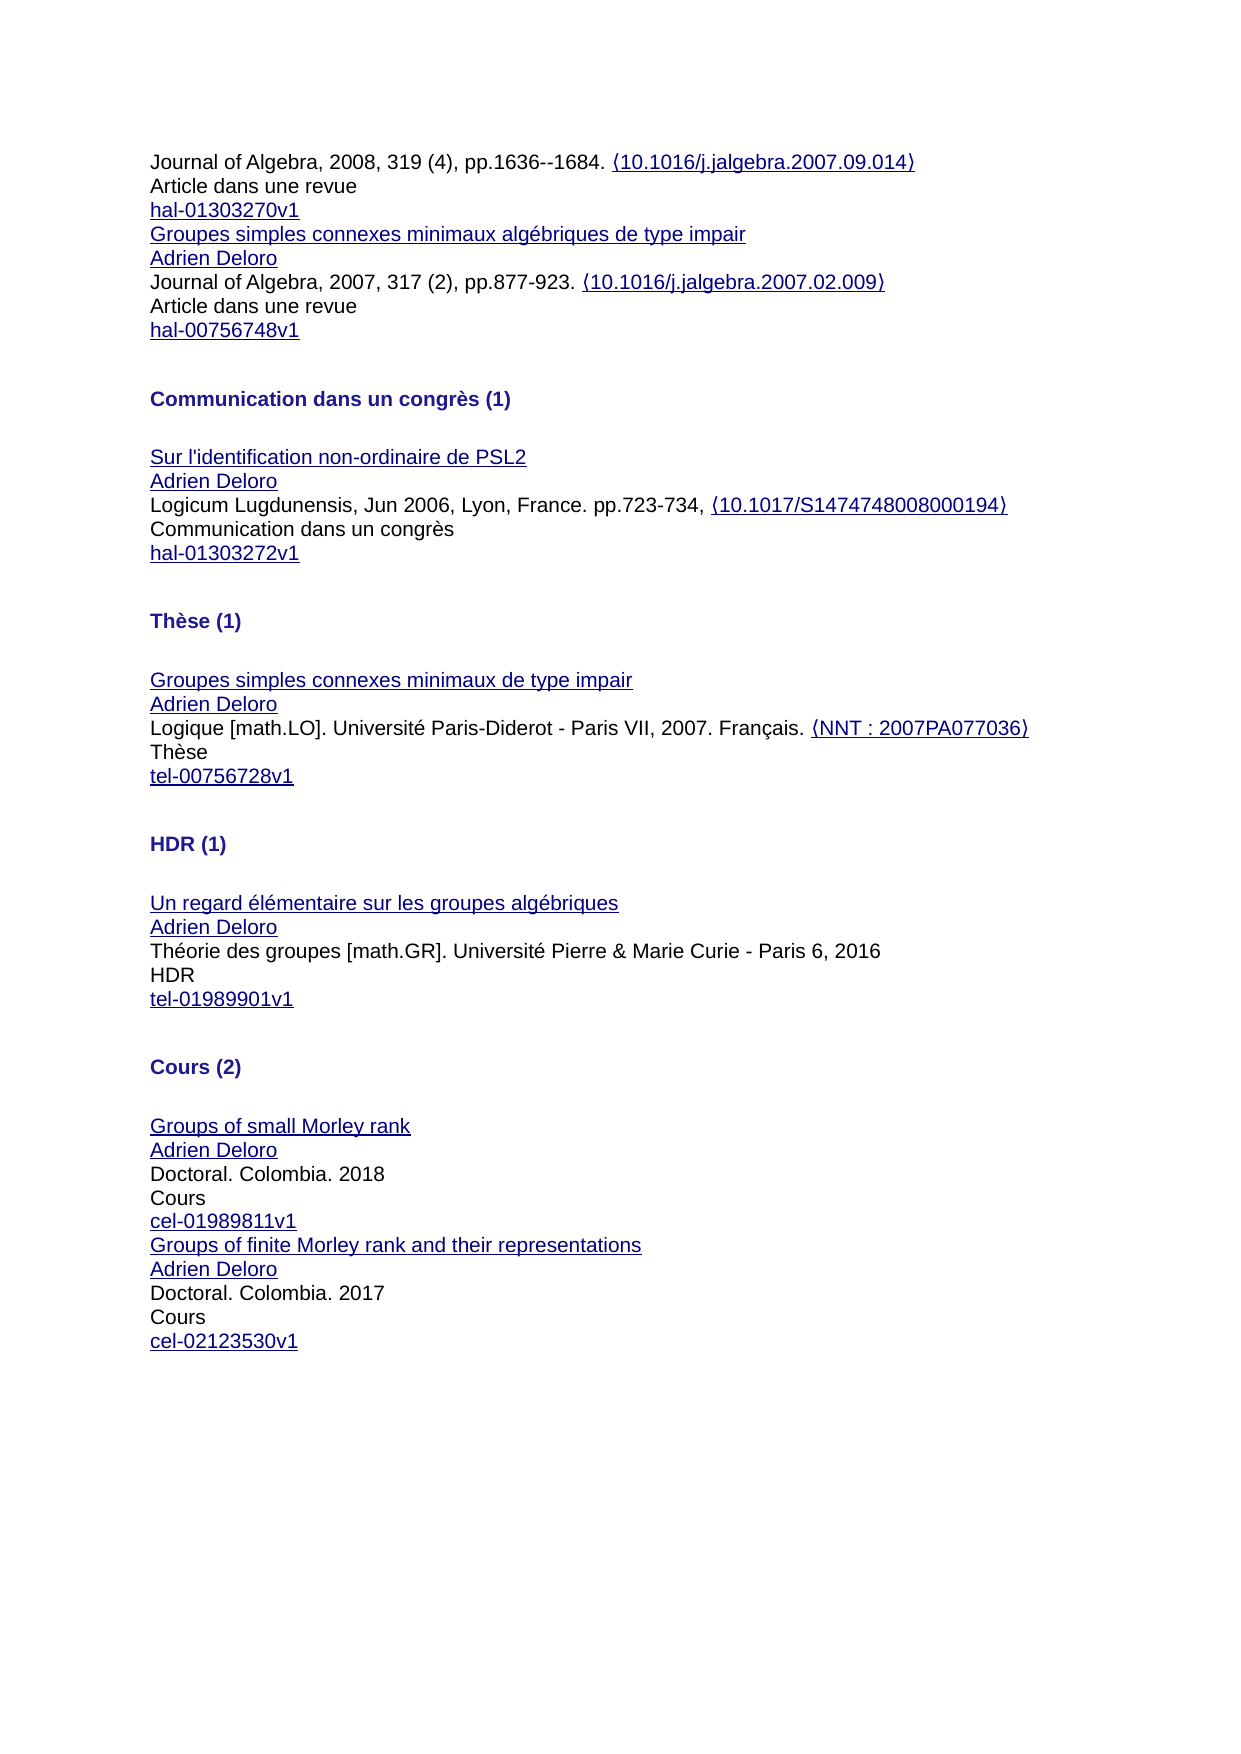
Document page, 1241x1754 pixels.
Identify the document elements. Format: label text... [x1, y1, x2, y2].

table_header Sur l'identification non-ordinaire de PSL2 Adrien Deloro Logicum Lugdunensis, Jun 2006, Lyon, France. pp.723-734, ⟨10.1017/S1474748008000194⟩ Communication dans un congrès hal-01303272v1 [150, 445, 1090, 564]
subtitle Cours (2) [150, 1055, 1090, 1079]
table_cell Journal of Algebra, 2008, 319 (4), pp.1636--1684. ⟨10.1016/j.jalgebra.2007.09.014⟩ Article dans une revue hal-01303270v1 [150, 150, 1090, 222]
table_header Groupes simples connexes minimaux de type impair Adrien Deloro Logique [math.LO]. Université Paris-Diderot - Paris VII, 2007. Français. ⟨NNT : 2007PA077036⟩ Thèse tel-00756728v1 [150, 668, 1090, 787]
subtitle Communication dans un congrès (1) [150, 386, 1090, 410]
subtitle HDR (1) [150, 832, 1090, 856]
subtitle Thèse (1) [150, 609, 1090, 633]
table_cell Groups of finite Morley rank and their representations Adrien Deloro Doctoral. Colombia. 2017 Cours cel-02123530v1 [150, 1233, 1090, 1353]
table_header Groups of small Morley rank Adrien Deloro Doctoral. Colombia. 2018 Cours cel-01989811v1 [150, 1114, 1090, 1233]
table_header Un regard élémentaire sur les groupes algébriques Adrien Deloro Théorie des groupes [math.GR]. Université Pierre & Marie Curie - Paris 6, 2016 HDR tel-01989901v1 [150, 891, 1090, 1010]
table_cell Groupes simples connexes minimaux algébriques de type impair Adrien Deloro Journal of Algebra, 2007, 317 (2), pp.877-923. ⟨10.1016/j.jalgebra.2007.02.009⟩ Article dans une revue hal-00756748v1 [150, 222, 1090, 342]
